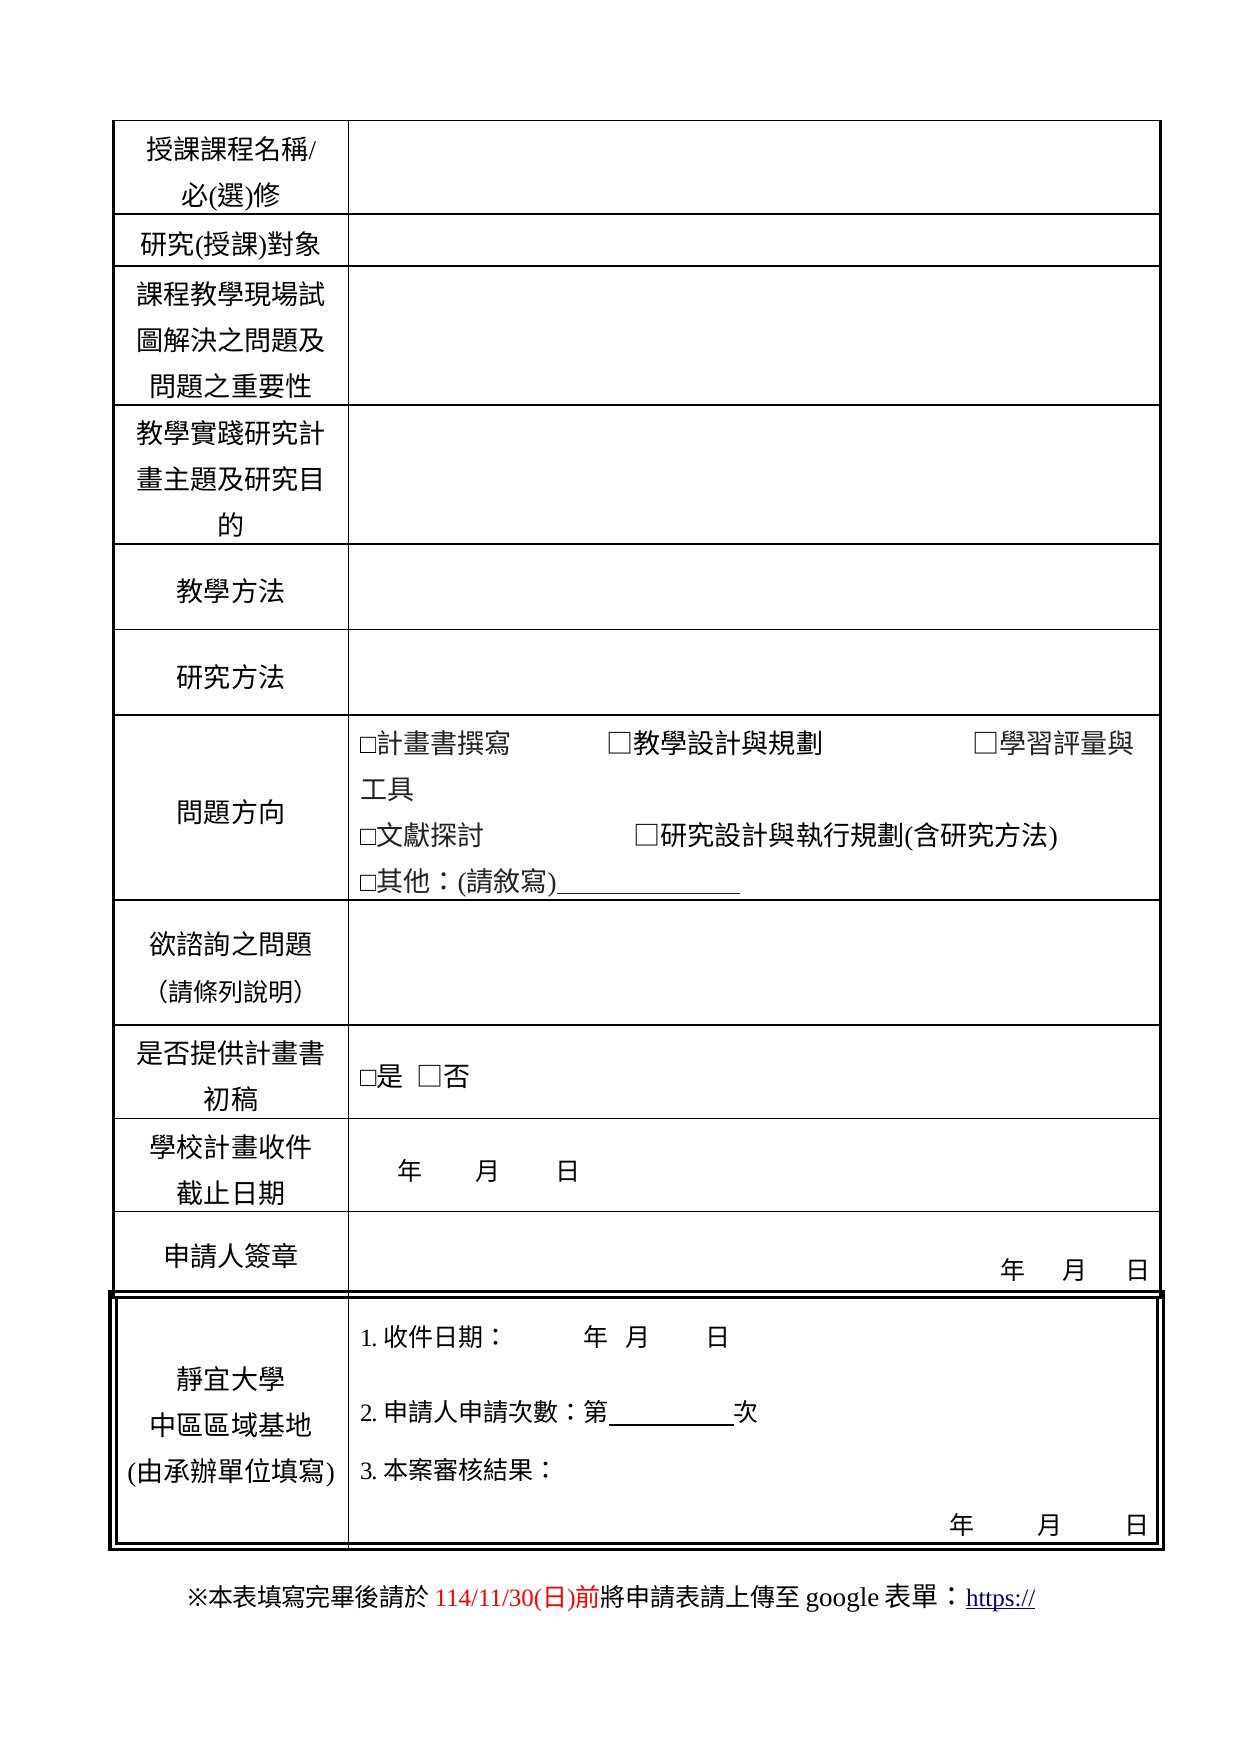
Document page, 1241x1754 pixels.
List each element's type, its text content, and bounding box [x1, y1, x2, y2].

table_cell 學校計畫收件 截止日期 [115, 1119, 348, 1211]
table_cell 授課課程名稱/ 必(選)修 [115, 121, 348, 213]
table_cell 年 月 日 [349, 1212, 1159, 1290]
table_cell 是否提供計畫書初稿 [115, 1026, 348, 1118]
table_cell [349, 630, 1159, 714]
text ※本表填寫完畢後請於114/11/30(日)前將申請表請上傳至google表單：https:// [187, 1553, 1078, 1615]
table_cell 教學實踐研究計畫主題及研究目的 [115, 406, 348, 543]
table_cell 教學方法 [115, 545, 348, 629]
table_cell □是 □否 [349, 1026, 1159, 1118]
table_cell 研究方法 [115, 630, 348, 714]
table_cell 研究(授課)對象 [115, 215, 348, 265]
table_cell [349, 545, 1159, 629]
table_cell [349, 901, 1159, 1024]
table_cell 年 月 日 [349, 1119, 1159, 1211]
table_cell [349, 267, 1159, 404]
table_cell [349, 121, 1159, 213]
table_cell 課程教學現場試圖解決之問題及問題之重要性 [115, 267, 348, 404]
table_cell 申請人簽章 [115, 1212, 348, 1290]
table_cell 欲諮詢之問題 （請條列說明） [115, 901, 348, 1024]
table_cell 問題方向 [115, 716, 348, 899]
table_cell 1. 收件日期： 年 月 日 2. 申請人申請次數：第 次 3. 本案審核結果： 年 月 日 [349, 1299, 1156, 1542]
table_cell □計畫書撰寫 □教學設計與規劃 □學習評量與工具 □文獻探討 □研究設計與執行規劃(含研究方法) □其他：(請敘寫) [349, 716, 1159, 899]
table_cell [349, 215, 1159, 265]
table_cell [349, 406, 1159, 543]
table_cell 靜宜大學 中區區域基地 (由承辦單位填寫) [118, 1299, 348, 1542]
